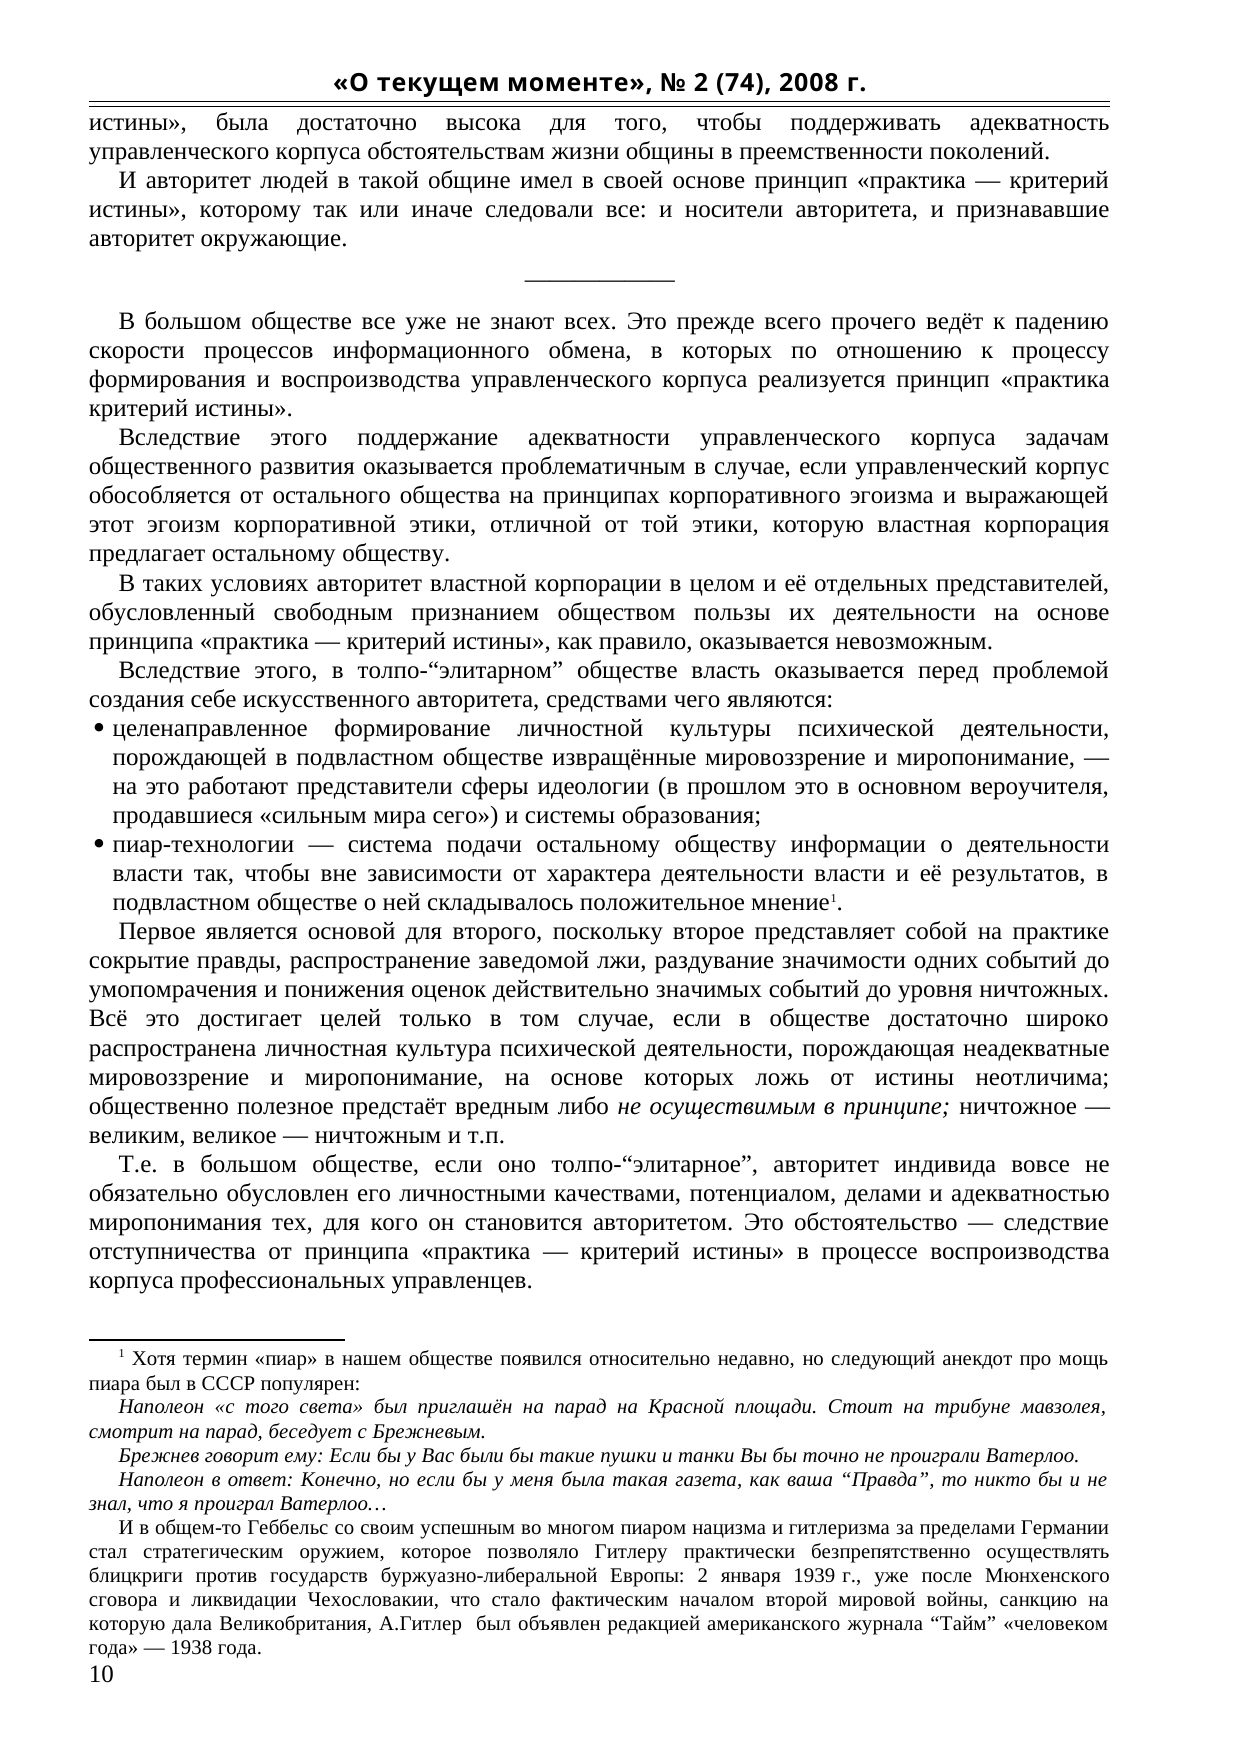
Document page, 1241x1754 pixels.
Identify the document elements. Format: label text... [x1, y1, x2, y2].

text Первое является основой для второго, поскольку второе представляет собой на практике сокрытие правды, распространение заведомой лжи, раздувание значимости одних событий до умопомрачения и понижения оценок действительно значимых событий до уровня ничтожных. Всё это достигает целей только в том случае, если в обществе достаточно широко распространена личностная культура психической деятельности, порождающая неадекватные мировоззрение и миропонимание, на основе которых ложь от истины неотличима; общественно полезное предстаёт вредным либо не осуществимым в принципе; ничтожное — великим, великое — ничтожным и т.п. [89, 916, 1110, 1149]
text —————— [89, 264, 1110, 293]
list Хотя термин «пиар» в нашем обществе появился относительно недавно, но следующий анекдот про мощь пиара был в СССР популярен: [89, 1346, 1110, 1394]
text И авторитет людей в такой общине имел в своей основе принцип «практика — критерий истины», которому так или иначе следовали все: и носители авторитета, и признававшие авторитет окружающие. [89, 164, 1110, 252]
text Т.е. в большом обществе, если оно толпо-“элитарное”, авторитет индивида вовсе не обязательно обусловлен его личностными качествами, потенциалом, делами и адекватностью миропонимания тех, для кого он становится авторитетом. Это обстоятельство — следствие отступничества от принципа «практика — критерий истины» в процессе воспроизводства корпуса профессиональных управленцев. [89, 1149, 1110, 1294]
list Наполеон в ответ: Конечно, но если бы у меня была такая газета, как ваша “Правда”, то никто бы и не знал, что я проиграл Ватерлоо… [89, 1467, 1110, 1515]
text Вследствие этого, в толпо-“элитарном” обществе власть оказывается перед проблемой создания себе искусственного авторитета, средствами чего являются: [89, 654, 1110, 713]
list целенаправленное формирование личностной культуры психической деятельности, порождающей в подвластном обществе извращённые мировоззрение и миропонимание, — на это работают представители сферы идеологии (в прошлом это в основном вероучителя, продавшиеся «сильным мира сего») и системы образования; [94, 713, 1110, 829]
text В большом обществе все уже не знают всех. Это прежде всего прочего ведёт к падению скорости процессов информационного обмена, в которых по отношению к процессу формирования и воспроизводства управленческого корпуса реализуется принцип «практика критерий истины». [89, 306, 1110, 422]
text В таких условиях авторитет властной корпорации в целом и её отдельных представителей, обусловленный свободным признанием обществом пользы их деятельности на основе принципа «практика — критерий истины», как правило, оказывается невозможным. [89, 567, 1110, 654]
list пиар-технологии — система подачи остальному обществу информации о деятельности власти так, чтобы вне зависимости от характера деятельности власти и её результатов, в подвластном обществе о ней складывалось положительное мнение. [94, 829, 1110, 916]
text истины», была достаточно высока для того, чтобы поддерживать адекватность управленческого корпуса обстоятельствам жизни общины в преемственности поколений. [89, 107, 1110, 164]
list Брежнев говорит ему: Если бы у Вас были бы такие пушки и танки Вы бы точно не проиграли Ватерлоо. [89, 1442, 1110, 1467]
text Вследствие этого поддержание адекватности управленческого корпуса задачам общественного развития оказывается проблематичным в случае, если управленческий корпус обособляется от остального общества на принципах корпоративного эгоизма и выражающей этот эгоизм корпоративной этики, отличной от той этики, которую властная корпорация предлагает остальному обществу. [89, 422, 1110, 567]
list И в общем-то Геббельс со своим успешным во многом пиаром нацизма и гитлеризма за пределами Германии стал стратегическим оружием, которое позволяло Гитлеру практически безпрепятственно осуществлять блицкриги против государств буржуазно-либеральной Европы: 2 января 1939 г., уже после Мюнхенского сговора и ликвидации Чехословакии, что стало фактическим началом второй мировой войны, санкцию на которую дала Великобритания, А.Гитлер был объявлен редакцией американского журнала “Тайм” «человеком года» — 1938 года. [89, 1515, 1110, 1659]
list Наполеон «с того света» был приглашён на парад на Красной площади. Стоит на трибуне мавзолея, смотрит на парад, беседует с Брежневым. [89, 1394, 1110, 1442]
